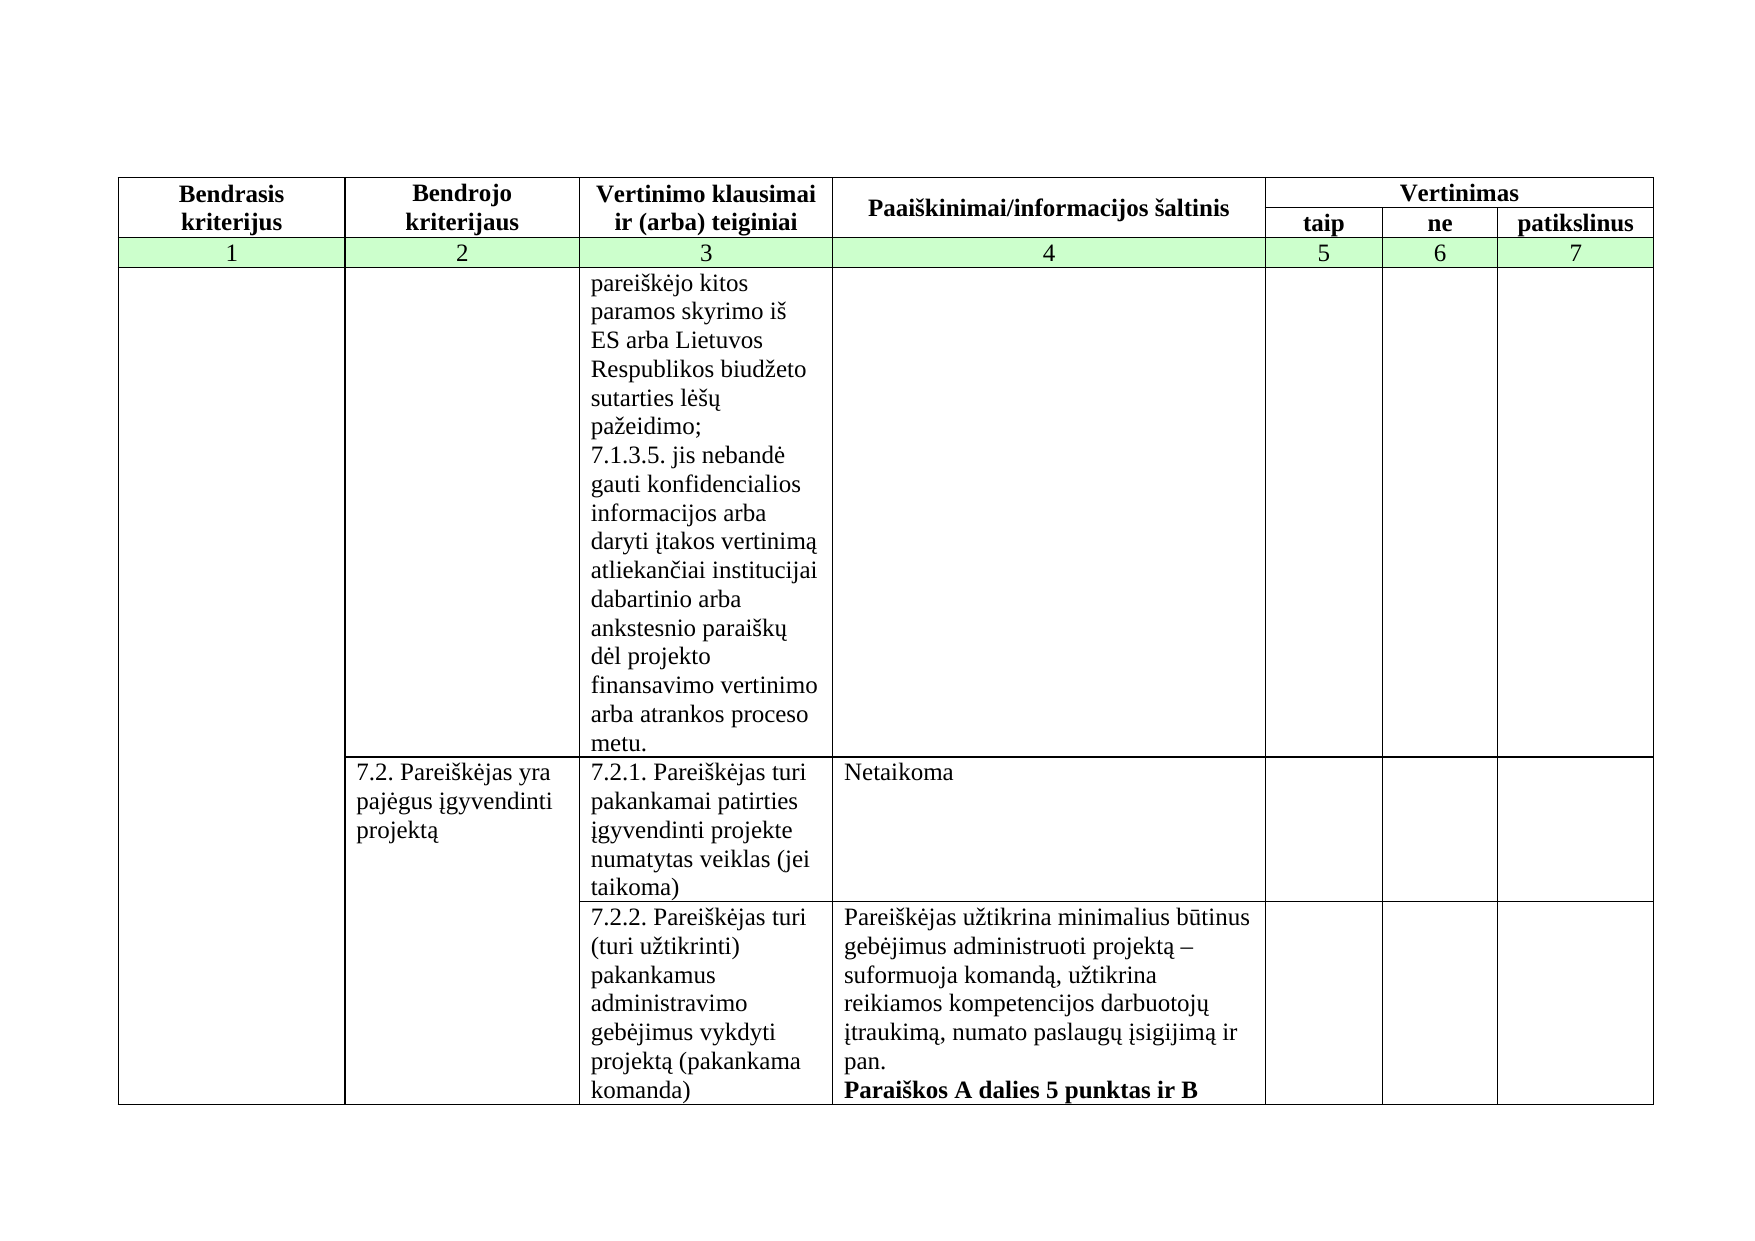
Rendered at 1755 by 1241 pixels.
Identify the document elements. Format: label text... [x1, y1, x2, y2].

table_cell 1 [119, 238, 344, 267]
table_cell taip [1266, 208, 1382, 237]
table_header Vertinimo klausimai ir (arba) teiginiai [580, 178, 832, 237]
table_header Paaiškinimai/informacijos šaltinis [833, 178, 1265, 237]
table_header Bendrojo kriterijaus vertinimo aspektai [346, 178, 579, 237]
table_cell Netaikoma [833, 758, 1265, 901]
table_cell 6 [1383, 238, 1497, 267]
table_cell [1498, 902, 1653, 1103]
table_cell 7.2. Pareiškėjas yra pajėgus įgyvendinti projektą [346, 758, 579, 1103]
table_cell 4 [833, 238, 1265, 267]
table_cell patikslinus [1498, 208, 1653, 237]
table_cell 2 [346, 238, 579, 267]
table_cell [1266, 268, 1382, 756]
table_cell 7 [1498, 238, 1653, 267]
table_cell [833, 268, 1265, 756]
table_cell Pareiškėjas užtikrina minimalius būtinus gebėjimus administruoti projektą – suformuoja komandą, užtikrina reikiamos kompetencijos darbuotojų įtraukimą, numato paslaugų įsigijimą ir pan. Paraiškos A dalies 5 punktas ir B [833, 902, 1265, 1103]
table_cell 7.2.1. Pareiškėjas turi pakankamai patirties įgyvendinti projekte numatytas veiklas (jei taikoma) [580, 758, 832, 901]
table_cell 5 [1266, 238, 1382, 267]
table_cell [1266, 902, 1382, 1103]
table_cell ne [1383, 208, 1497, 237]
table_cell [119, 268, 344, 1103]
table_cell [346, 268, 579, 756]
table_cell [1266, 758, 1382, 901]
table_cell [1498, 268, 1653, 756]
table_header Bendrasis kriterijus [119, 178, 344, 237]
table_cell [1383, 902, 1497, 1103]
table_cell pareiškėjo kitos paramos skyrimo iš ES arba Lietuvos Respublikos biudžeto sutarties lėšų pažeidimo; 7.1.3.5. jis nebandė gauti konfidencialios informacijos arba daryti įtakos vertinimą atliekančiai institucijai dabartinio arba ankstesnio paraiškų dėl projekto finansavimo vertinimo arba atrankos proceso metu. [580, 268, 832, 756]
table_cell [1498, 758, 1653, 901]
table_cell 7.2.2. Pareiškėjas turi (turi užtikrinti) pakankamus administravimo gebėjimus vykdyti projektą (pakankama komanda) [580, 902, 832, 1103]
table_cell [1383, 758, 1497, 901]
table_header Vertinimas [1266, 178, 1653, 207]
table_cell [1383, 268, 1497, 756]
table_cell 3 [580, 238, 832, 267]
